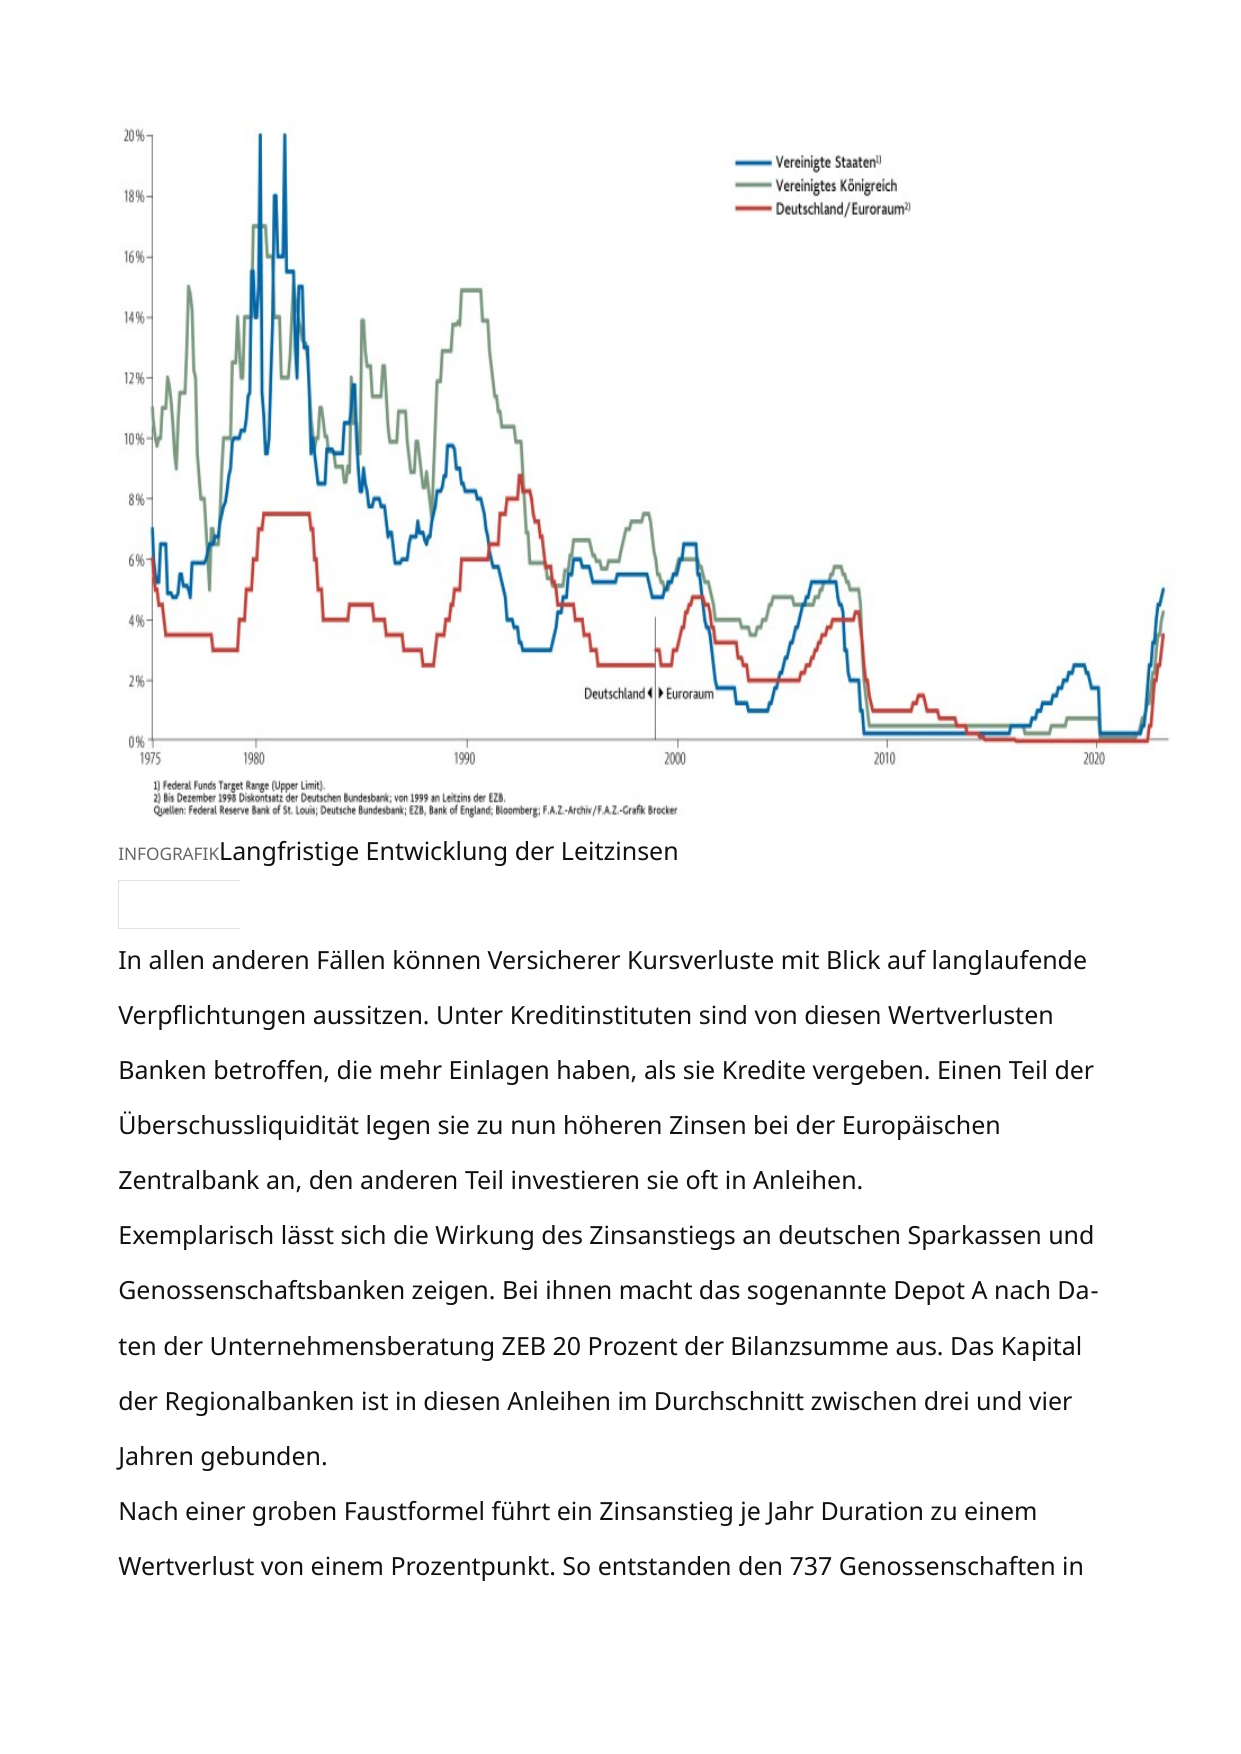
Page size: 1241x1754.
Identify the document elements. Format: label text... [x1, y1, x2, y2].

text In allen anderen Fällen können Versicherer Kursverluste mit Blick auf lang­laufende Verpflichtungen aussitzen. Unter Kreditinstituten sind von diesen Wertverlusten Banken betroffen, die mehr Einlagen haben, als sie Kredite vergeben. Einen Teil der Überschussliquidität legen sie zu nun höheren Zinsen bei der Europäischen Zentralbank an, den anderen Teil investieren sie oft in Anleihen. [118, 942, 1122, 1197]
text VERGRÖSSER [119, 880, 1122, 928]
text INFOGRAFIKLangfristige Entwicklung der Leitzinsen [118, 833, 1122, 867]
text Exemplarisch lässt sich die Wirkung des Zinsanstiegs an deutschen Sparkassen und Genossenschaftsbanken zeigen. Bei ihnen macht das sogenannte Depot A nach Da­ten der Unternehmensberatung ZEB 20 Prozent der Bilanzsumme aus. Das Ka­pital der Regionalbanken ist in diesen An­leihen im Durchschnitt zwischen drei und vier Jahren gebunden. [118, 1218, 1122, 1472]
picture [118, 118, 1176, 829]
text Nach einer groben Faustformel führt ein Zinsanstieg je Jahr Duration zu einem Wertverlust von einem Prozentpunkt. So entstanden den 737 Genossenschaften in [118, 1493, 1122, 1583]
